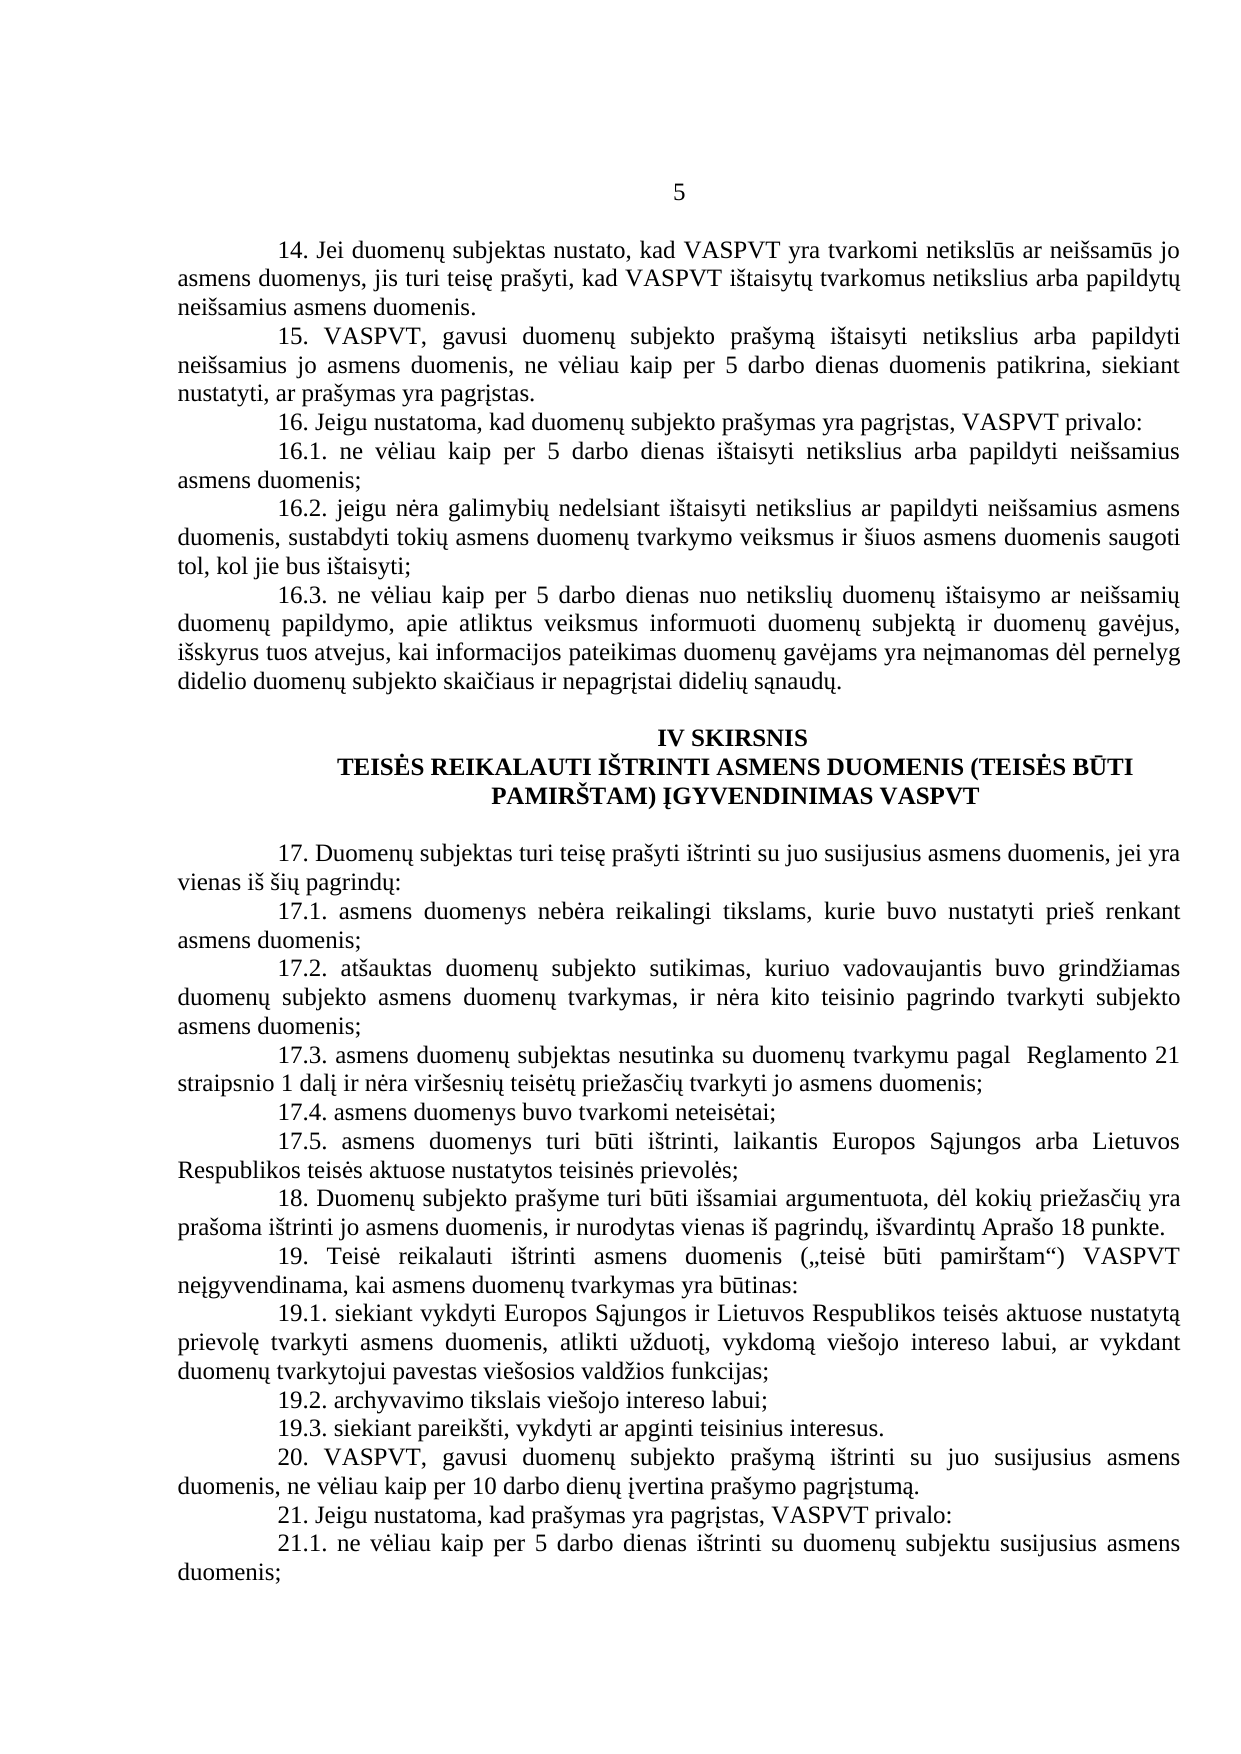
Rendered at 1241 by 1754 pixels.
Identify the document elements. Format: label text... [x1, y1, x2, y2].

text 16.1. ne vėliau kaip per 5 darbo dienas ištaisyti netikslius arba papildyti neišsamius asmens duomenis; [177, 436, 1181, 493]
text 21. Jeigu nustatoma, kad prašymas yra pagrįstas, VASPVT privalo: [177, 1500, 1181, 1528]
text 18. Duomenų subjekto prašyme turi būti išsamiai argumentuota, dėl kokių priežasčių yra prašoma ištrinti jo asmens duomenis, ir nurodytas vienas iš pagrindų, išvardintų Aprašo 18 punkte. [177, 1183, 1181, 1241]
text 17. Duomenų subjektas turi teisę prašyti ištrinti su juo susijusius asmens duomenis, jei yra vienas iš šių pagrindų: [177, 838, 1181, 896]
text 16.2. jeigu nėra galimybių nedelsiant ištaisyti netikslius ar papildyti neišsamius asmens duomenis, sustabdyti tokių asmens duomenų tvarkymo veiksmus ir šiuos asmens duomenis saugoti tol, kol jie bus ištaisyti; [177, 493, 1181, 580]
text 21.1. ne vėliau kaip per 5 darbo dienas ištrinti su duomenų subjektu susijusius asmens duomenis; [177, 1528, 1181, 1586]
text 17.5. asmens duomenys turi būti ištrinti, laikantis Europos Sąjungos arba Lietuvos Respublikos teisės aktuose nustatytos teisinės prievolės; [177, 1126, 1181, 1183]
text 20. VASPVT, gavusi duomenų subjekto prašymą ištrinti su juo susijusius asmens duomenis, ne vėliau kaip per 10 darbo dienų įvertina prašymo pagrįstumą. [177, 1442, 1181, 1500]
text 19.1. siekiant vykdyti Europos Sąjungos ir Lietuvos Respublikos teisės aktuose nustatytą prievolę tvarkyti asmens duomenis, atlikti užduotį, vykdomą viešojo intereso labui, ar vykdant duomenų tvarkytojui pavestas viešosios valdžios funkcijas; [177, 1298, 1181, 1385]
text 17.1. asmens duomenys nebėra reikalingi tikslams, kurie buvo nustatyti prieš renkant asmens duomenis; [177, 896, 1181, 953]
text 17.2. atšauktas duomenų subjekto sutikimas, kuriuo vadovaujantis buvo grindžiamas duomenų subjekto asmens duomenų tvarkymas, ir nėra kito teisinio pagrindo tvarkyti subjekto asmens duomenis; [177, 953, 1181, 1040]
text 19.3. siekiant pareikšti, vykdyti ar apginti teisinius interesus. [177, 1413, 1181, 1442]
text 16.3. ne vėliau kaip per 5 darbo dienas nuo netikslių duomenų ištaisymo ar neišsamių duomenų papildymo, apie atliktus veiksmus informuoti duomenų subjektą ir duomenų gavėjus, išskyrus tuos atvejus, kai informacijos pateikimas duomenų gavėjams yra neįmanomas dėl pernelyg didelio duomenų subjekto skaičiaus ir nepagrįstai didelių sąnaudų. [177, 580, 1181, 695]
text TEISĖS REIKALAUTI IŠTRINTI ASMENS DUOMENIS (TEISĖS BŪTI PAMIRŠTAM) ĮGYVENDINIMAS VASPVT [290, 752, 1181, 810]
text 19.2. archyvavimo tikslais viešojo intereso labui; [177, 1385, 1181, 1413]
text 19. Teisė reikalauti ištrinti asmens duomenis („teisė būti pamirštam“) VASPVT neįgyvendinama, kai asmens duomenų tvarkymas yra būtinas: [177, 1241, 1181, 1298]
text 17.4. asmens duomenys buvo tvarkomi neteisėtai; [177, 1097, 1181, 1126]
text 15. VASPVT, gavusi duomenų subjekto prašymą ištaisyti netikslius arba papildyti neišsamius jo asmens duomenis, ne vėliau kaip per 5 darbo dienas duomenis patikrina, siekiant nustatyti, ar prašymas yra pagrįstas. [177, 321, 1181, 407]
text 16. Jeigu nustatoma, kad duomenų subjekto prašymas yra pagrįstas, VASPVT privalo: [177, 407, 1181, 436]
text IV SKIRSNIS [290, 723, 1181, 752]
text 14. Jei duomenų subjektas nustato, kad VASPVT yra tvarkomi netikslūs ar neišsamūs jo asmens duomenys, jis turi teisę prašyti, kad VASPVT ištaisytų tvarkomus netikslius arba papildytų neišsamius asmens duomenis. [177, 235, 1181, 321]
text 17.3. asmens duomenų subjektas nesutinka su duomenų tvarkymu pagal Reglamento 21 straipsnio 1 dalį ir nėra viršesnių teisėtų priežasčių tvarkyti jo asmens duomenis; [177, 1040, 1181, 1097]
